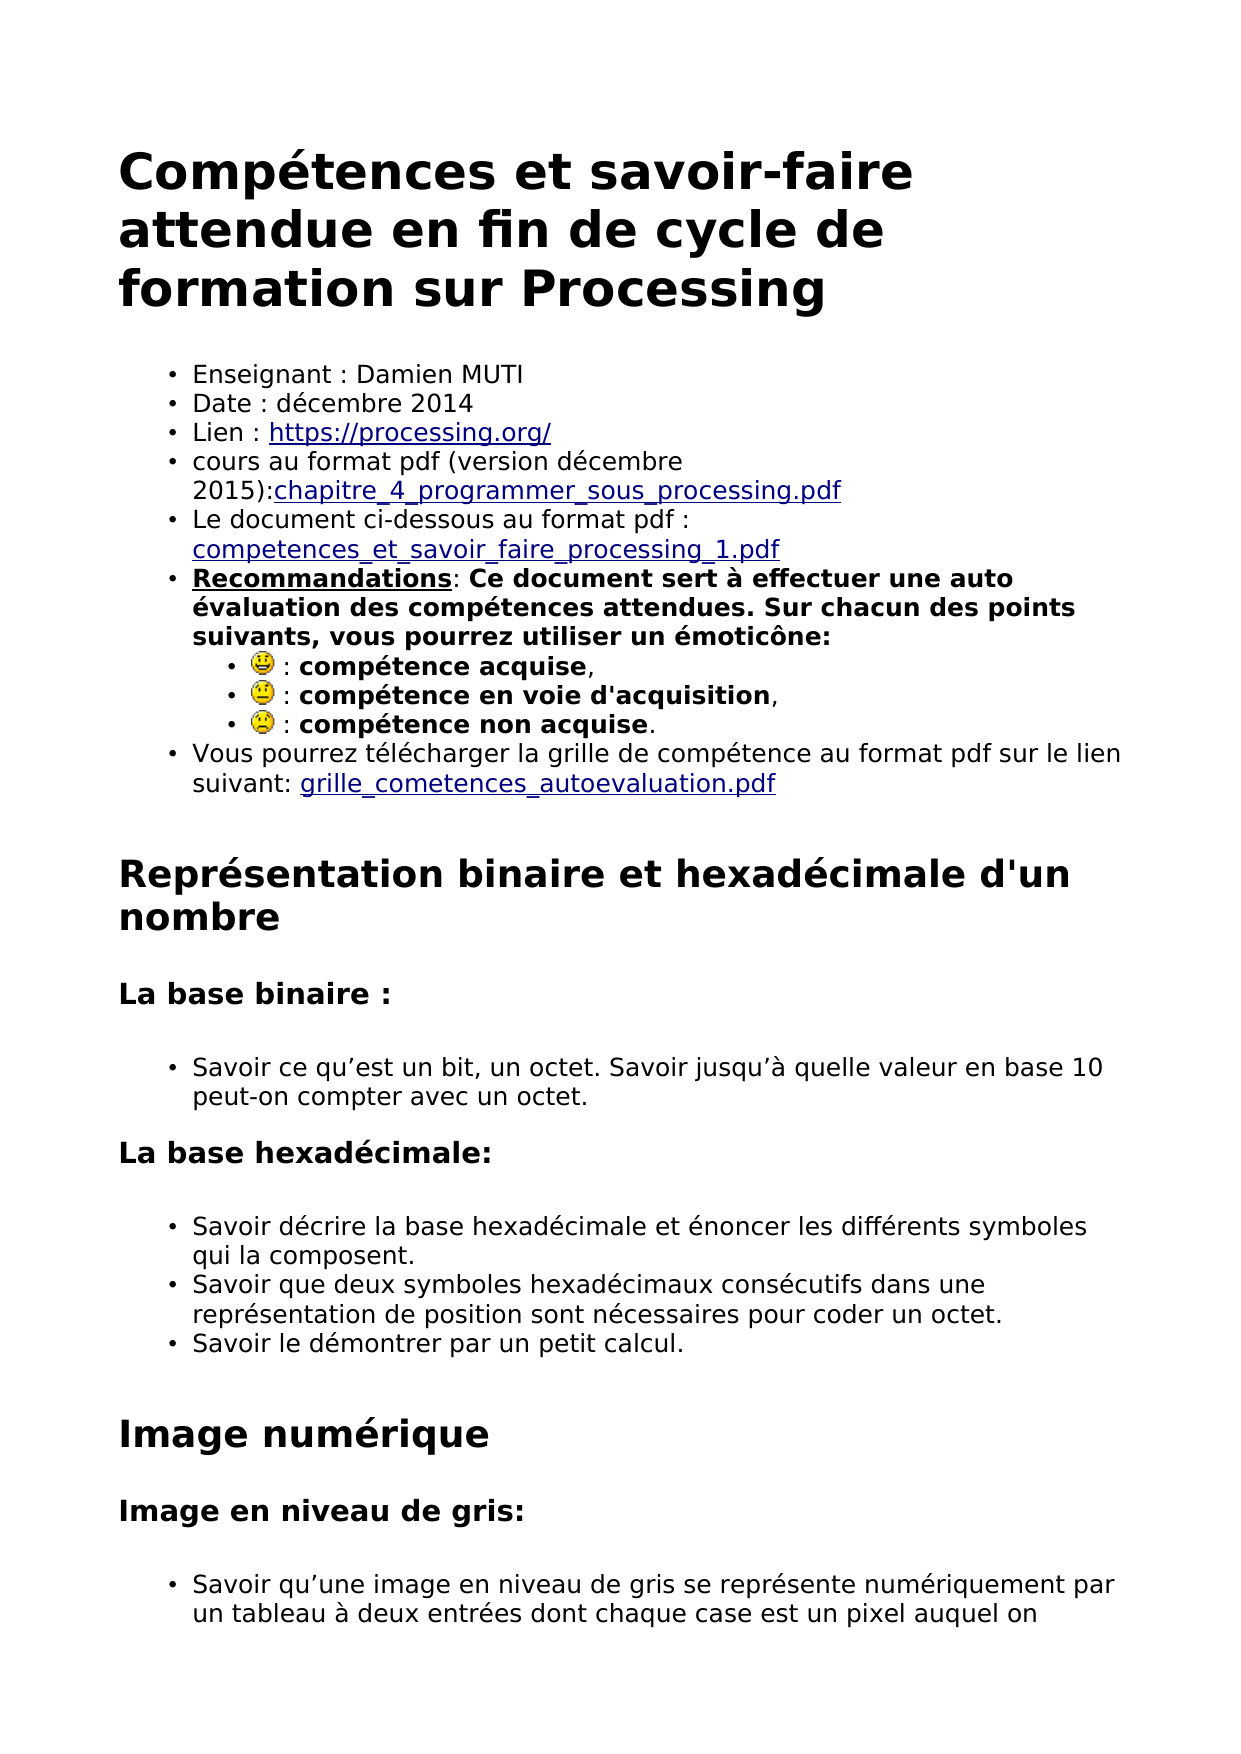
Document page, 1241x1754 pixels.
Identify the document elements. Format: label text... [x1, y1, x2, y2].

list Vous pourrez télécharger la grille de compétence au format pdf sur le lien suivant: grille_cometences_autoevaluation.pdf [177, 739, 1122, 798]
subtitle Image numérique [118, 1413, 1122, 1456]
list Le document ci-dessous au format pdf : competences_et_savoir_faire_processing_1.pdf [177, 506, 1122, 564]
list Savoir le démontrer par un petit calcul. [177, 1329, 1122, 1358]
list cours au format pdf (version décembre 2015):chapitre_4_programmer_sous_processing.pdf [177, 447, 1122, 506]
list Lien : https://processing.org/ [177, 418, 1122, 447]
list Enseignant : Damien MUTI [177, 360, 1122, 389]
picture [251, 680, 275, 705]
subtitle La base binaire : [118, 977, 1122, 1011]
list : compétence non acquise. [236, 710, 1122, 739]
list Date : décembre 2014 [177, 389, 1122, 418]
list : compétence acquise, [236, 651, 1122, 681]
list : compétence en voie d'acquisition, [236, 681, 1122, 710]
subtitle Compétences et savoir-faire attendue en fin de cycle de formation sur Processing [118, 143, 1122, 318]
picture [251, 710, 275, 734]
list Savoir ce qu’est un bit, un octet. Savoir jusqu’à quelle valeur en base 10 peut-on compter avec un octet. [177, 1053, 1122, 1111]
list Savoir que deux symboles hexadécimaux consécutifs dans une représentation de position sont nécessaires pour coder un octet. [177, 1271, 1122, 1329]
subtitle Représentation binaire et hexadécimale d'un nombre [118, 852, 1122, 940]
list Savoir qu’une image en niveau de gris se représente numériquement par un tableau à deux entrées dont chaque case est un pixel auquel on [177, 1570, 1122, 1628]
list Savoir décrire la base hexadécimale et énoncer les différents symboles qui la composent. [177, 1212, 1122, 1271]
subtitle La base hexadécimale: [118, 1136, 1122, 1170]
picture [251, 651, 275, 675]
subtitle Image en niveau de gris: [118, 1494, 1122, 1528]
list Recommandations: Ce document sert à effectuer une auto évaluation des compétences attendues. Sur chacun des points suivants, vous pourrez utiliser un émoticône: [177, 564, 1122, 651]
